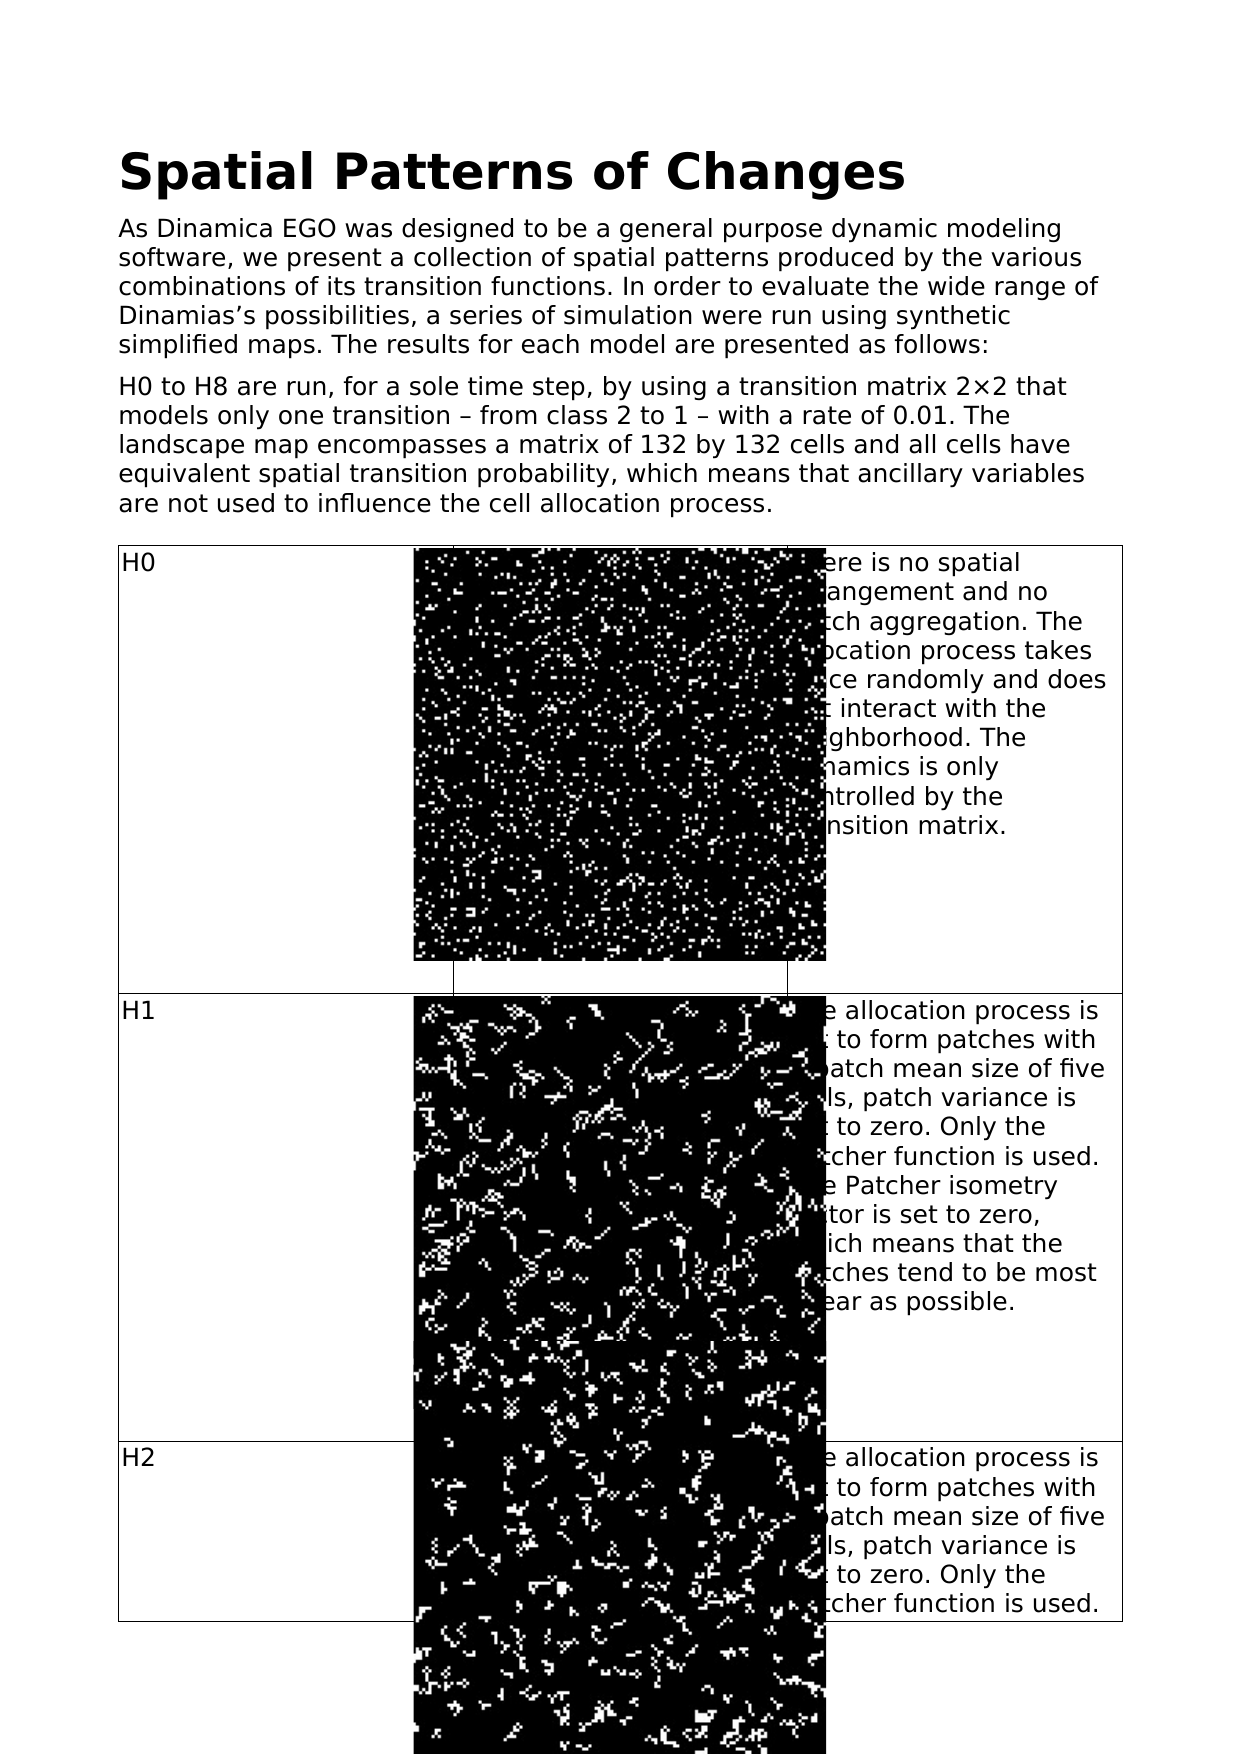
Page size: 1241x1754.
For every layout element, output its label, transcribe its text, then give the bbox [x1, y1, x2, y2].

picture [413, 996, 827, 1754]
text H0 to H8 are run, for a sole time step, by using a transition matrix 2×2 that models only one transition – from class 2 to 1 – with a rate of 0.01. The landscape map encompasses a matrix of 132 by 132 cells and all cells have equivalent spatial transition probability, which means that ancillary variables are not used to influence the cell allocation process. [118, 372, 1122, 518]
table_header There is no spatial arrangement and no patch aggregation. The allocation process takes place randomly and does not interact with the neighborhood. The dynamics is only controlled by the transition matrix. [788, 546, 1122, 993]
table_cell H1 [119, 994, 453, 1441]
table_header H0 [119, 546, 453, 993]
picture [413, 548, 827, 961]
table_cell The allocation process is set to form patches with a patch mean size of five cells, patch variance is set to zero. Only the Patcher function is used. The Patcher isometry factor is set to zero, which means that the patches tend to be most linear as possible. [788, 994, 1122, 1441]
table_cell The allocation process is set to form patches with a patch mean size of five cells, patch variance is set to zero. Only the Patcher function is used. The Patcher isometry factor is set to 1, the patches still take linear form, though shorter. [827, 1442, 1122, 1621]
subtitle Spatial Patterns of Changes [118, 143, 1122, 201]
table_header [454, 961, 787, 993]
table_cell H2 [119, 1442, 413, 1621]
text As Dinamica EGO was designed to be a general purpose dynamic modeling software, we present a collection of spatial patterns produced by the various combinations of its transition functions. In order to evaluate the wide range of Dinamias’s possibilities, a series of simulation were run using synthetic simplified maps. The results for each model are presented as follows: [118, 214, 1122, 360]
